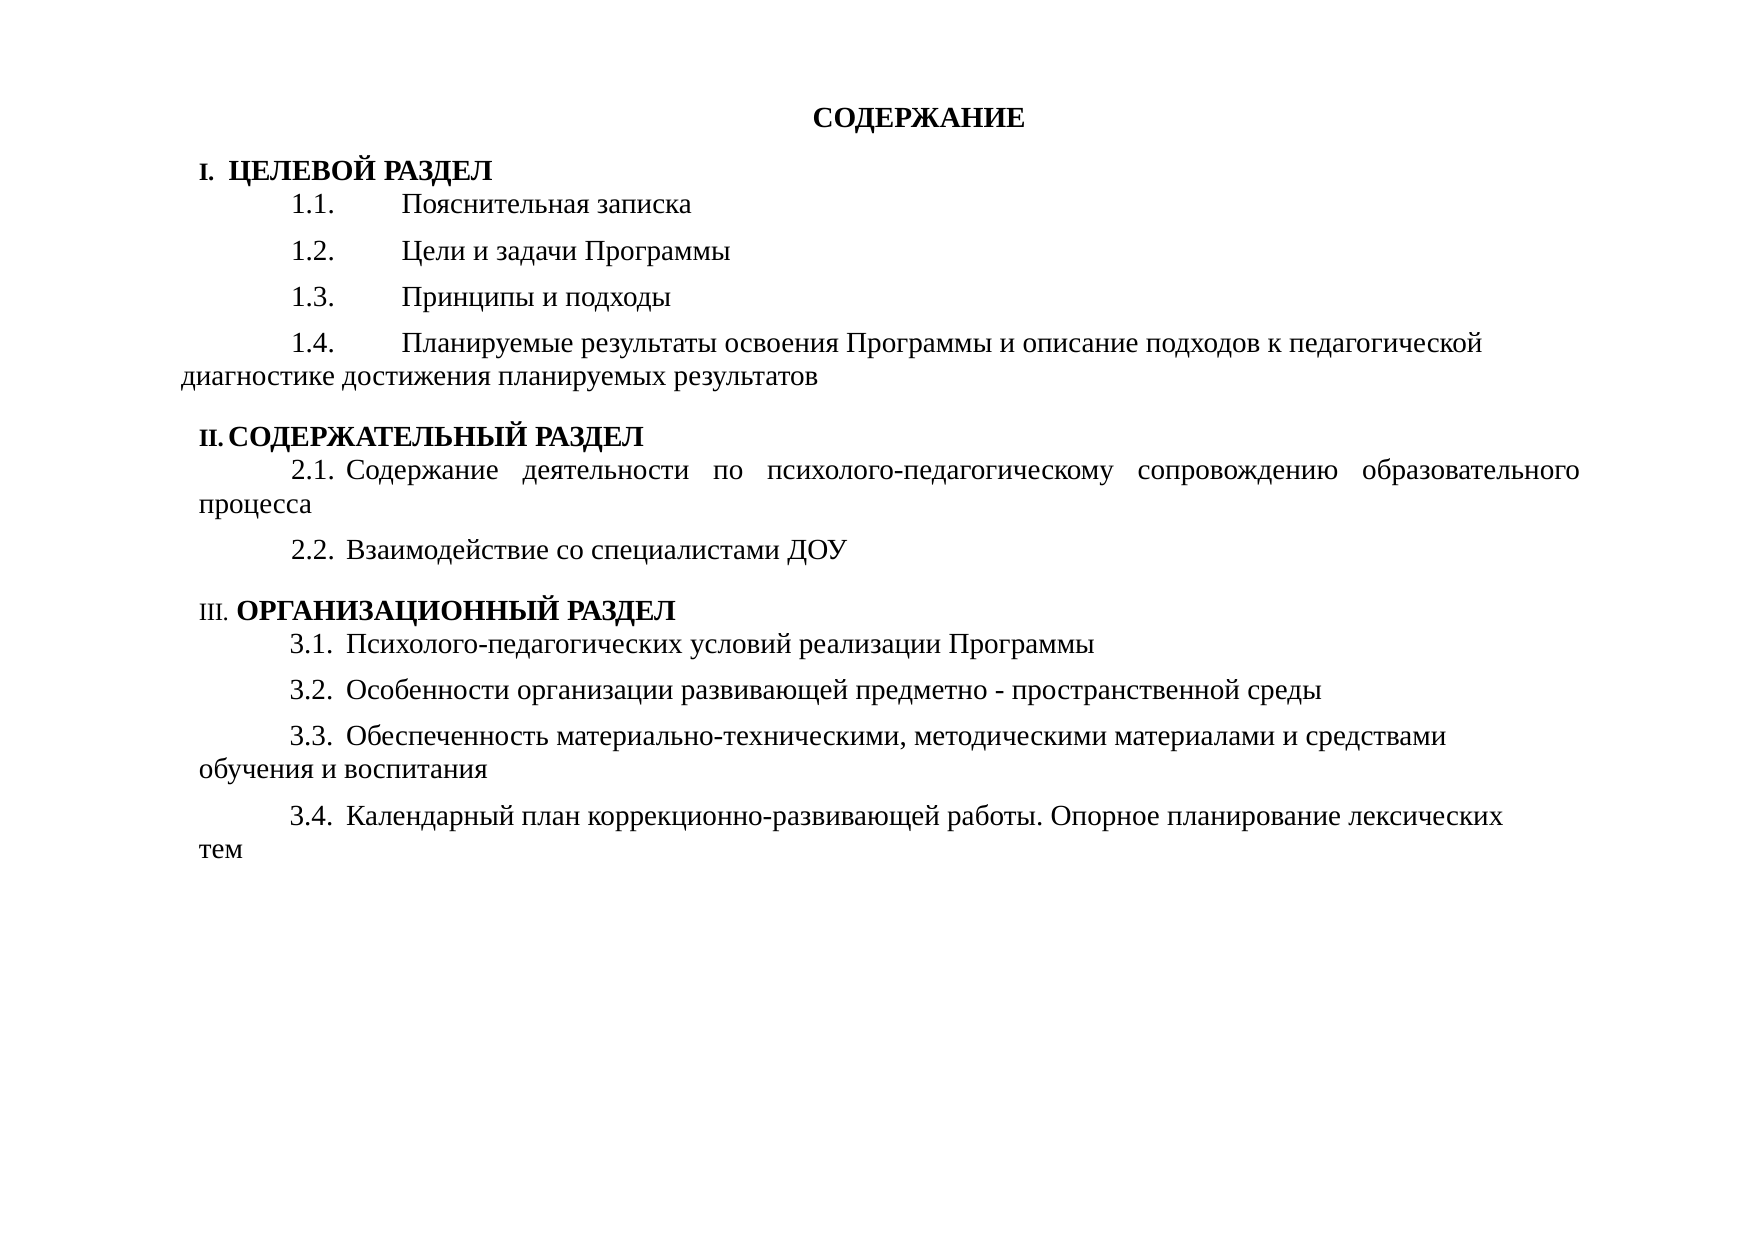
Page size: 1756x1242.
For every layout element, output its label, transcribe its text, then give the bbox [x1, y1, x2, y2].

list Обеспеченность материально-техническими, методическими материалами и средствами обучения и воспитания [199, 718, 1554, 785]
subtitle СОДЕРЖАНИЕ [215, 100, 1623, 133]
list Психолого-педагогических условий реализации Программы [199, 626, 1554, 659]
list Взаимодействие со специалистами ДОУ [199, 532, 1581, 565]
list Содержание деятельности по психолого-педагогическому сопровождению образовательного процесса [199, 452, 1581, 519]
list Календарный план коррекционно-развивающей работы. Опорное планирование лексических тем [199, 798, 1554, 865]
list Особенности организации развивающей предметно - пространственной среды [199, 672, 1554, 706]
list Цели и задачи Программы [181, 233, 859, 266]
list Принципы и подходы [181, 279, 859, 312]
list Планируемые результаты освоения Программы и описание подходов к педагогической диагностике достижения планируемых результатов [181, 325, 1639, 392]
list ЦЕЛЕВОЙ РАЗДЕЛ [199, 158, 1639, 187]
list СОДЕРЖАТЕЛЬНЫЙ РАЗДЕЛ [199, 424, 1639, 452]
list ОРГАНИЗАЦИОННЫЙ РАЗДЕЛ [199, 597, 1639, 626]
list Пояснительная записка [181, 187, 859, 220]
